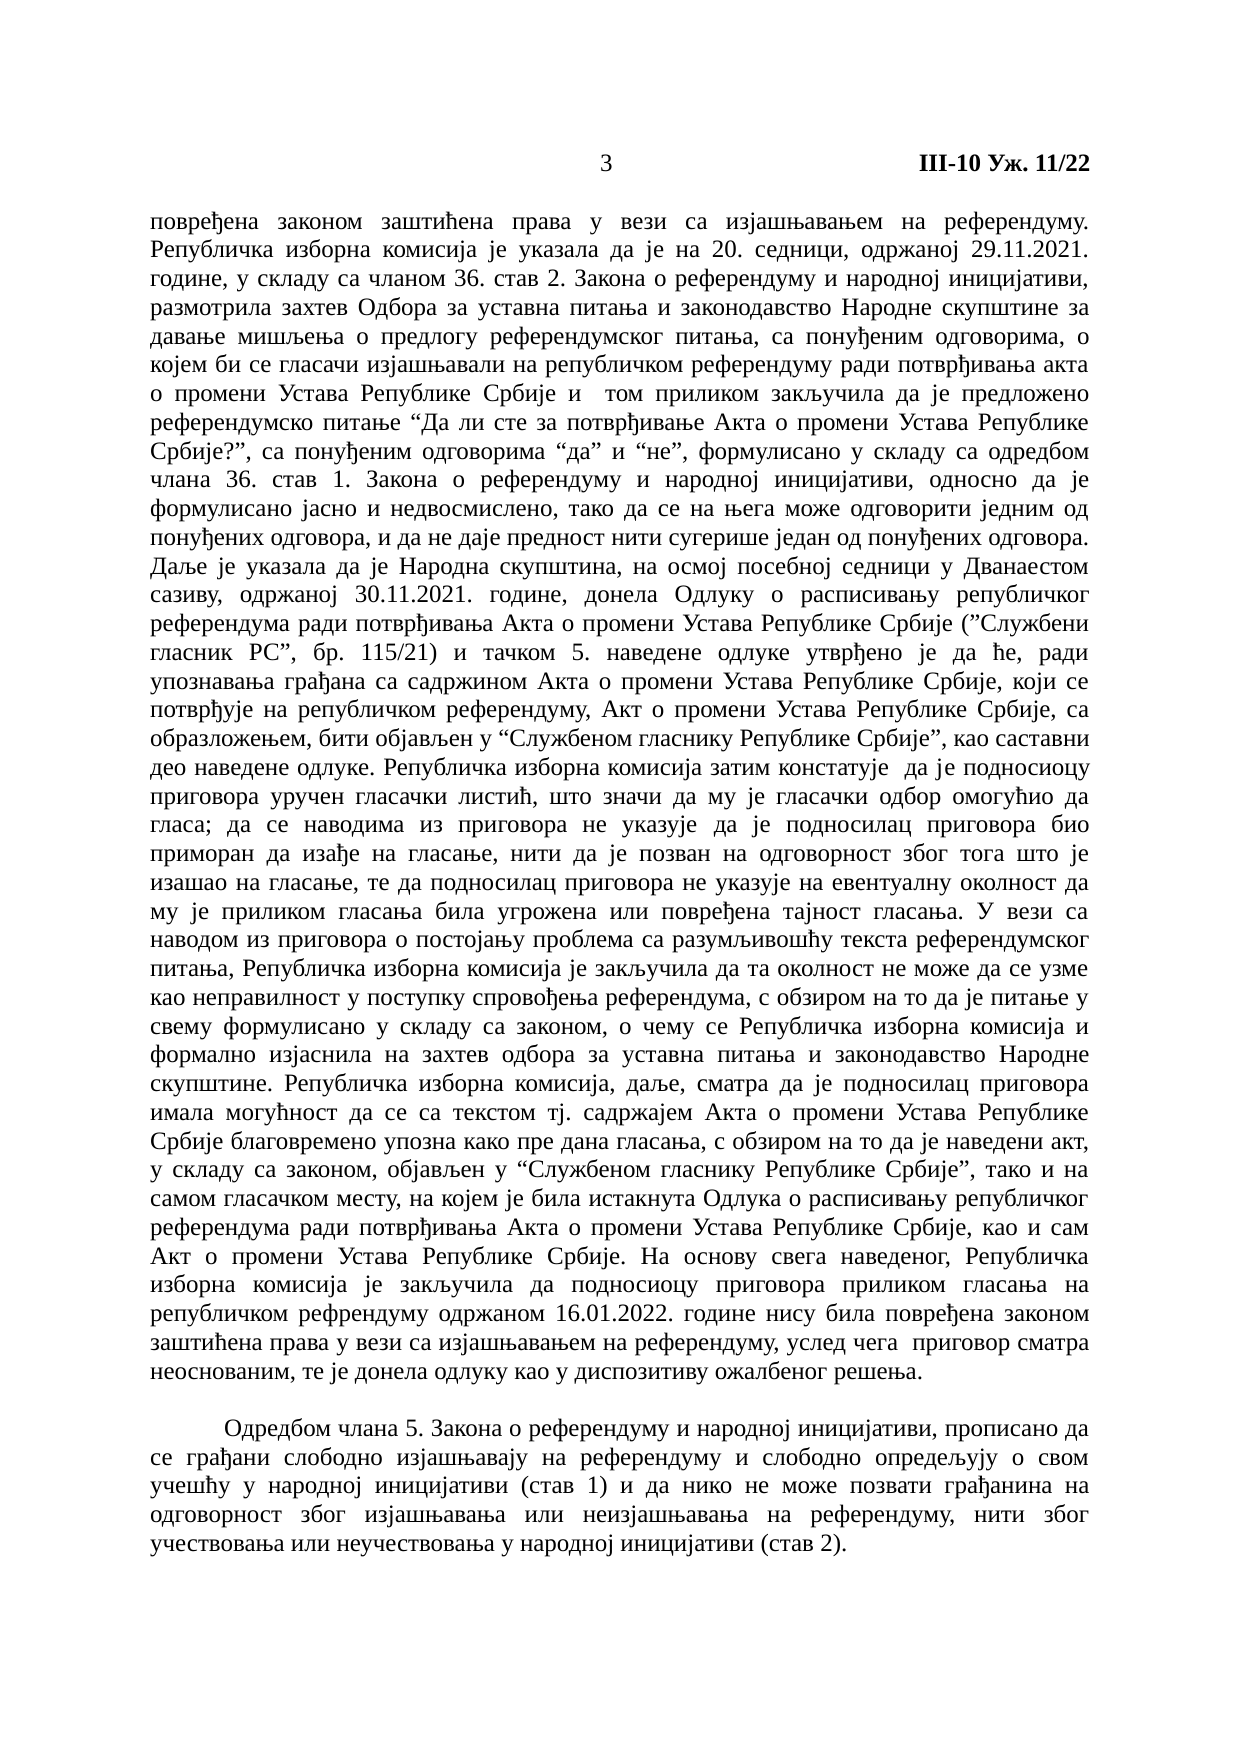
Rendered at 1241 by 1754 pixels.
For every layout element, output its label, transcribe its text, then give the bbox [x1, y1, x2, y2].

text Одредбом члана 5. Закона о референдуму и народној иницијативи, прописано да се грађани слободно изјашњавају на референдуму и слободно опредељују о свом учешћу у народној иницијативи (став 1) и да нико не може позвати грађанина на одговорност због изјашњавања или неизјашњавања на референдуму, нити због учествовања или неучествовања у народној иницијативи (став 2). [150, 1413, 1090, 1557]
text повређена законом заштићена права у вези са изјашњавањем на референдуму. Републичка изборна комисија је указала да је на 20. седници, одржаној 29.11.2021. године, у складу са чланом 36. став 2. Закона о референдуму и народној иницијативи, размотрила захтев Одбора за уставна питања и законодавство Народне скупштине за давање мишљења о предлогу референдумског питања, са понуђеним одговорима, о којем би се гласачи изјашњавали на републичком референдуму ради потврђивања акта о промени Устава Републике Србије и том приликом закључила да је предложено референдумско питање “Да ли сте за потврђивање Акта о промени Устава Републике Србије?”, са понуђеним одговорима “да” и “не”, формулисано у складу са одредбом члана 36. став 1. Закона о референдуму и народној иницијативи, односно да је формулисано јасно и недвосмислено, тако да се на њега може одговорити једним од понуђених одговора, и да не даје предност нити сугерише један од понуђених одговора. Даље је указала да је Народна скупштина, на осмој посебној седници у Дванаестом сазиву, одржаној 30.11.2021. године, донела Одлуку о расписивању републичког референдума ради потврђивања Акта о промени Устава Републике Србије (”Службени гласник РС”, бр. 115/21) и тачком 5. наведене одлуке утврђено је да ће, ради упознавања грађана са садржином Акта о промени Устава Републике Србије, који се потврђује на републичком референдуму, Акт о промени Устава Републике Србије, са образложењем, бити објављен у “Службеном гласнику Републике Србије”, као саставни део наведене одлуке. Републичка изборна комисија затим констатује да је подносиоцу приговора уручен гласачки листић, што значи да му је гласачки одбор омогућио да гласа; да се наводима из приговора не указује да је подносилац приговора био приморан да изађе на гласање, нити да је позван на одговорност због тога што је изашао на гласање, те да подносилац приговора не указује на евентуалну околност да му је приликом гласања била угрожена или повређена тајност гласања. У вези са наводом из приговора о постојању проблема са разумљивошћу текста референдумског питања, Републичка изборна комисија је закључила да та околност не може да се узме као неправилност у поступку спровођења референдума, с обзиром на то да је питање у свему формулисано у складу са законом, о чему се Републичка изборна комисија и формално изјаснила на захтев одбора за уставна питања и законодавство Народне скупштине. Републичка изборна комисија, даље, сматра да је подносилац приговора имала могућност да се са текстом тј. садржајем Акта о промени Устава Републике Србије благовремено упозна како пре дана гласања, с обзиром на то да је наведени акт, у складу са законом, објављен у “Службеном гласнику Републике Србије”, тако и на самом гласачком месту, на којем је била истакнута Одлука о расписивању републичког референдума ради потврђивања Акта о промени Устава Републике Србије, као и сам Акт о промени Устава Републике Србије. На основу свега наведеног, Републичка изборна комисија је закључила да подносиоцу приговора приликом гласања на републичком рефрендуму одржаном 16.01.2022. године нису била повређена законом заштићена права у вези са изјашњавањем на референдуму, услед чега приговор сматра неоснованим, те је донела одлуку као у диспозитиву ожалбеног решења. [150, 206, 1090, 1384]
